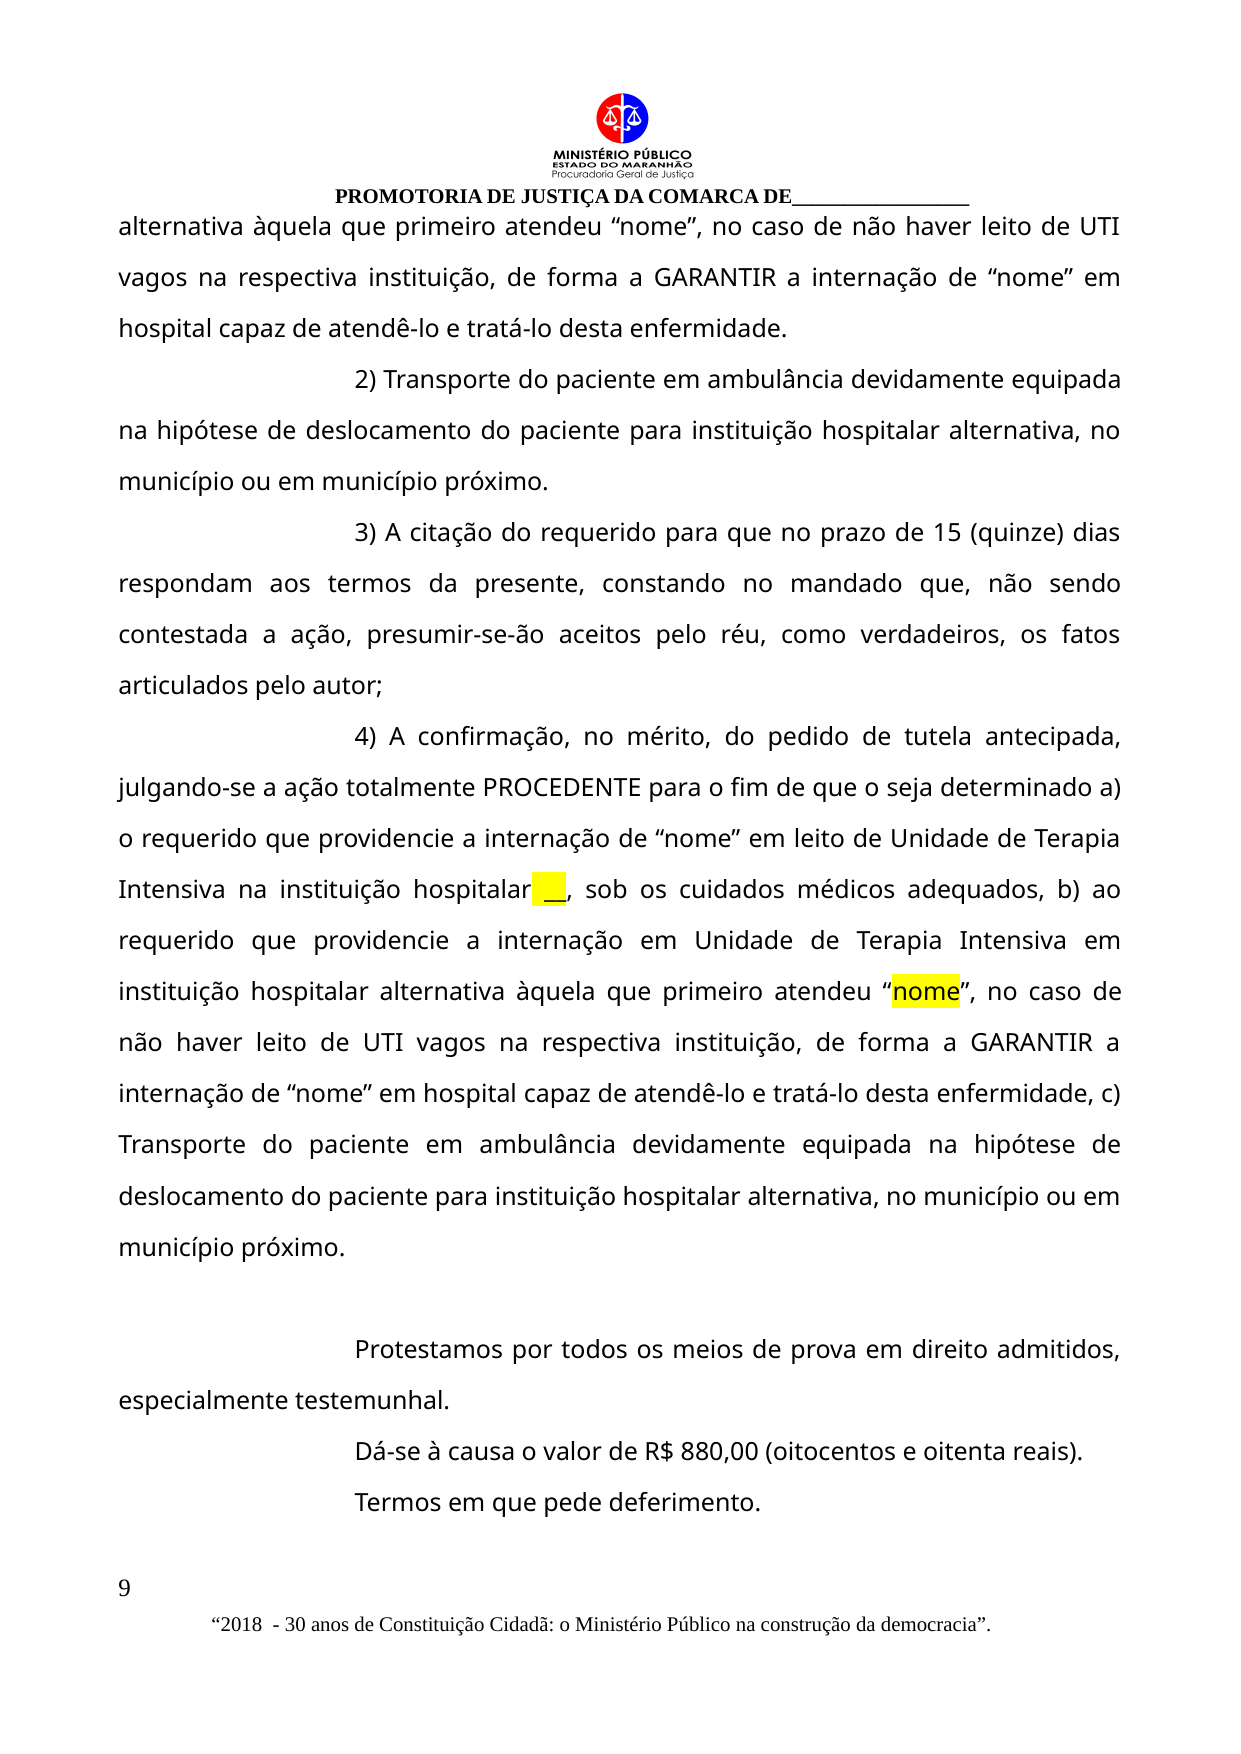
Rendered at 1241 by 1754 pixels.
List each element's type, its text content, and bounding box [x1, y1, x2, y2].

text Dá-se à causa o valor de R$ 880,00 (oitocentos e oitenta reais). [118, 1433, 1122, 1467]
text 3) A citação do requerido para que no prazo de 15 (quinze) dias respondam aos termos da presente, constando no mandado que, não sendo contestada a ação, presumir-se-ão aceitos pelo réu, como verdadeiros, os fatos articulados pelo autor; [118, 515, 1122, 702]
text 2) Transporte do paciente em ambulância devidamente equipada na hipótese de deslocamento do paciente para instituição hospitalar alternativa, no município ou em município próximo. [118, 362, 1122, 498]
text Protestamos por todos os meios de prova em direito admitidos, especialmente testemunhal. [118, 1331, 1122, 1416]
text alternativa àquela que primeiro atendeu “nome”, no caso de não haver leito de UTI vagos na respectiva instituição, de forma a GARANTIR a internação de “nome” em hospital capaz de atendê-lo e tratá-lo desta enfermidade. [118, 208, 1122, 344]
text Termos em que pede deferimento. [118, 1484, 1122, 1518]
text 4) A confirmação, no mérito, do pedido de tutela antecipada, julgando-se a ação totalmente PROCEDENTE para o fim de que o seja determinado a) o requerido que providencie a internação de “nome” em leito de Unidade de Terapia Intensiva na instituição hospitalar __, sob os cuidados médicos adequados, b) ao requerido que providencie a internação em Unidade de Terapia Intensiva em instituição hospitalar alternativa àquela que primeiro atendeu “nome”, no caso de não haver leito de UTI vagos na respectiva instituição, de forma a GARANTIR a internação de “nome” em hospital capaz de atendê-lo e tratá-lo desta enfermidade, c) Transporte do paciente em ambulância devidamente equipada na hipótese de deslocamento do paciente para instituição hospitalar alternativa, no município ou em município próximo. [118, 719, 1122, 1263]
picture [536, 75, 704, 185]
